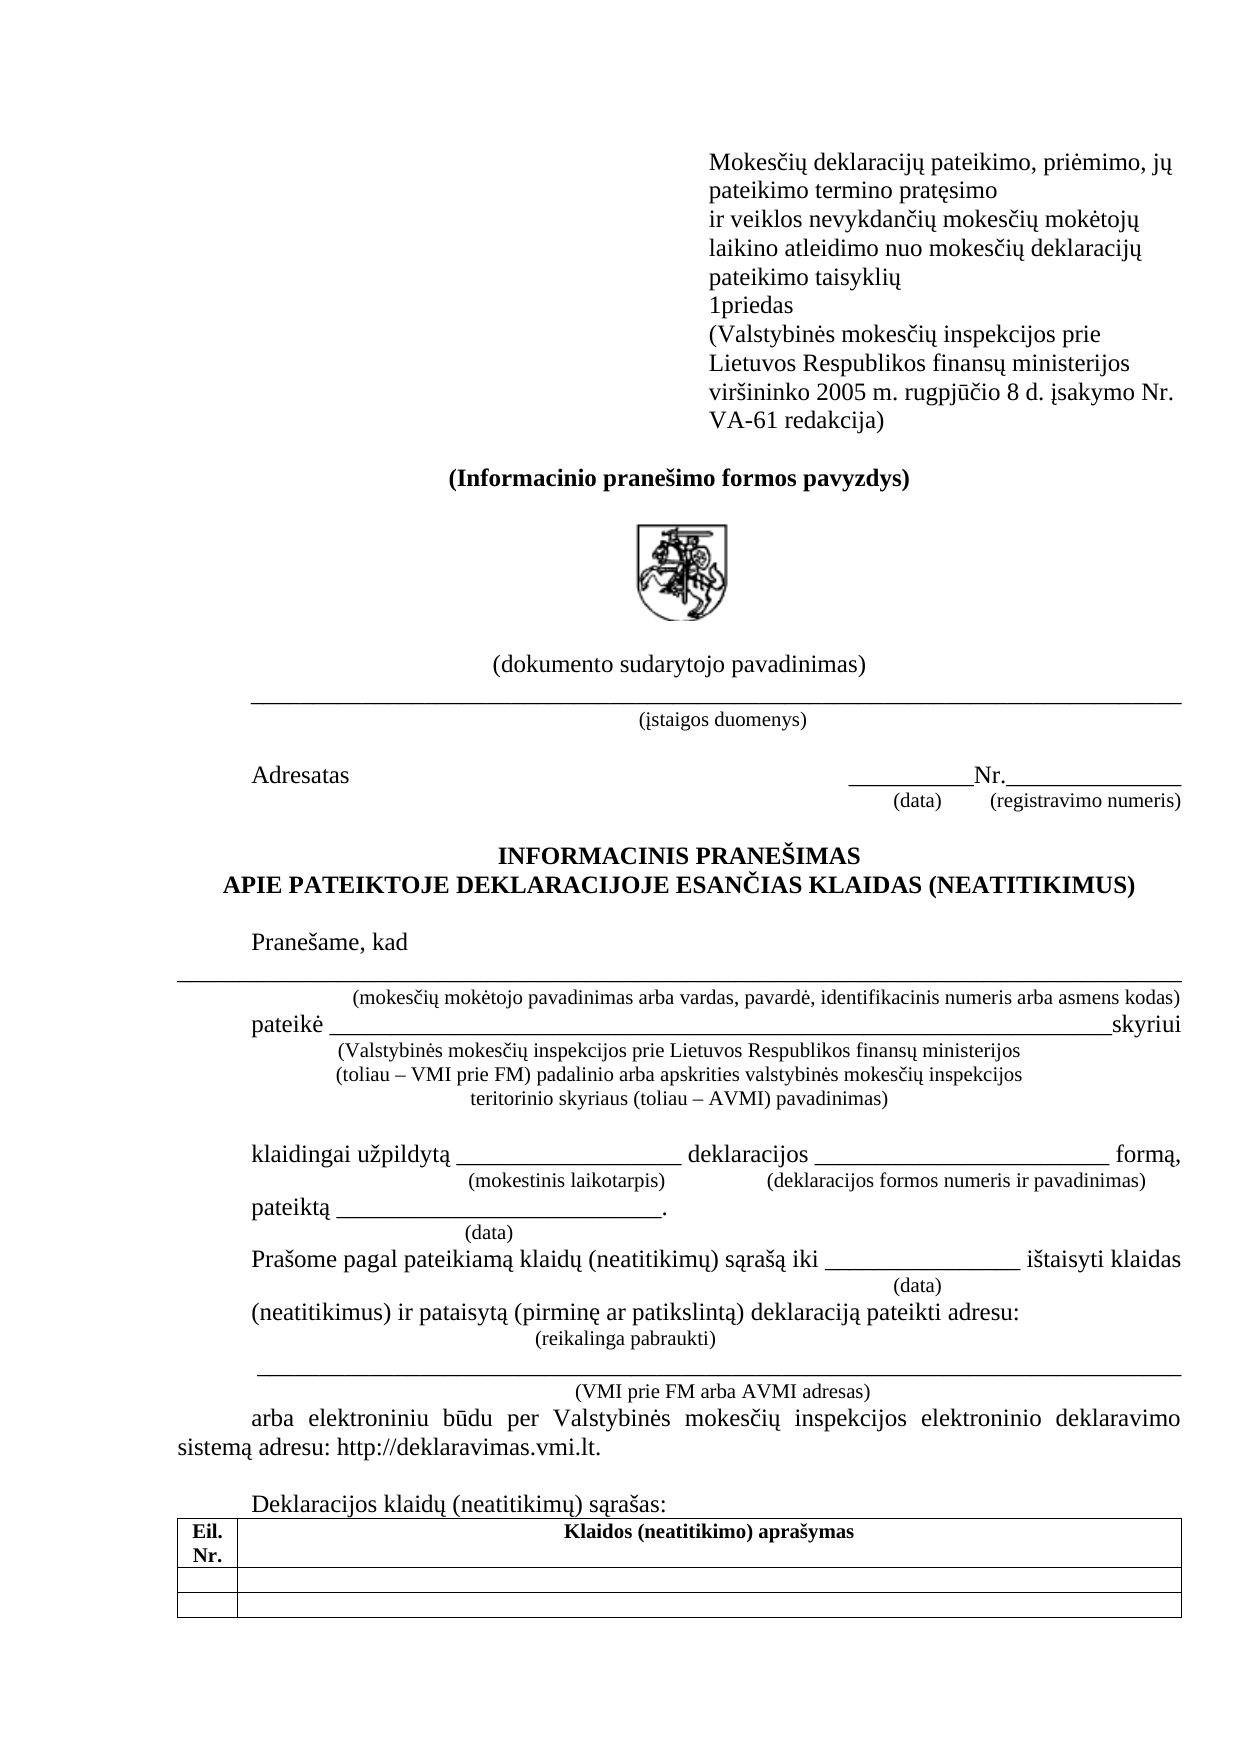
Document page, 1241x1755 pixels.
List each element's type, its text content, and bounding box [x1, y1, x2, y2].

text (dokumento sudarytojo pavadinimas) [177, 649, 1181, 678]
text (reikalinga pabraukti) [177, 1326, 1181, 1350]
text Deklaracijos klaidų (neatitikimų) sąrašas: [177, 1489, 1181, 1518]
text (VMI prie FM arba AVMI adresas) [177, 1379, 1181, 1403]
table_cell [238, 1568, 1181, 1592]
text (mokesčių mokėtojo pavadinimas arba vardas, pavardė, identifikacinis numeris arba asmens kodas) [177, 985, 1181, 1009]
text viršininko 2005 m. rugpjūčio 8 d. įsakymo Nr. [177, 377, 1181, 406]
text arba elektroniniu būdu per Valstybinės mokesčių inspekcijos elektroninio deklaravimo sistemą adresu: http://deklaravimas.vmi.lt. [177, 1403, 1181, 1460]
table_header Eil. Nr. [178, 1519, 237, 1567]
text (mokestinis laikotarpis) (deklaracijos formos numeris ir pavadinimas) [165, 1167, 1181, 1192]
text (Valstybinės mokesčių inspekcijos prie [177, 319, 1181, 348]
text Adresatas __________Nr.______________ [177, 760, 1181, 788]
text (data) [177, 1273, 1181, 1297]
table_cell [178, 1593, 237, 1617]
text Lietuvos Respublikos finansų ministerijos [177, 348, 1181, 377]
text pateiktą __________________________. [177, 1192, 1181, 1220]
text (data) [165, 1220, 1181, 1244]
text pateikimo termino pratęsimo [177, 176, 1181, 204]
text (neatitikimus) ir pataisytą (pirminę ar patikslintą) deklaraciją pateikti adresu: [177, 1297, 1181, 1326]
table_cell [238, 1593, 1181, 1617]
text (Valstybinės mokesčių inspekcijos prie Lietuvos Respublikos finansų ministerijos [177, 1038, 1181, 1062]
text pateikimo taisyklių [177, 262, 1181, 291]
text (toliau – VMI prie FM) padalinio arba apskrities valstybinės mokesčių inspekcijos [177, 1062, 1181, 1086]
text klaidingai užpildytą __________________ deklaracijos formą, [177, 1139, 1181, 1167]
text VA-61 redakcija) [177, 406, 1181, 434]
table_header Klaidos (neatitikimo) aprašymas [238, 1519, 1181, 1567]
text 1priedas [177, 291, 1181, 319]
text APIE PATEIKTOJE DEKLARACIJOJE ESANČIAS KLAIDAS (NEATITIKIMUS) [177, 870, 1181, 899]
text laikino atleidimo nuo mokesčių deklaracijų [177, 233, 1181, 262]
text (Informacinio pranešimo formos pavyzdys) [177, 463, 1181, 492]
text Pranešame, kad [177, 927, 1181, 981]
text (įstaigos duomenys) [177, 707, 1181, 731]
table_cell [178, 1568, 237, 1592]
text Mokesčių deklaracijų pateikimo, priėmimo, jų [177, 147, 1181, 176]
text INFORMACINIS PRANEŠIMAS [177, 841, 1181, 870]
text pateikė skyriui [177, 1009, 1181, 1038]
text Prašome pagal pateikiamą klaidų (neatitikimų) sąrašą iki ištaisyti klaidas [177, 1244, 1181, 1273]
text (data) (registravimo numeris) [177, 788, 1181, 812]
text ir veiklos nevykdančių mokesčių mokėtojų [177, 204, 1181, 233]
text teritorinio skyriaus (toliau – AVMI) pavadinimas) [177, 1086, 1181, 1110]
